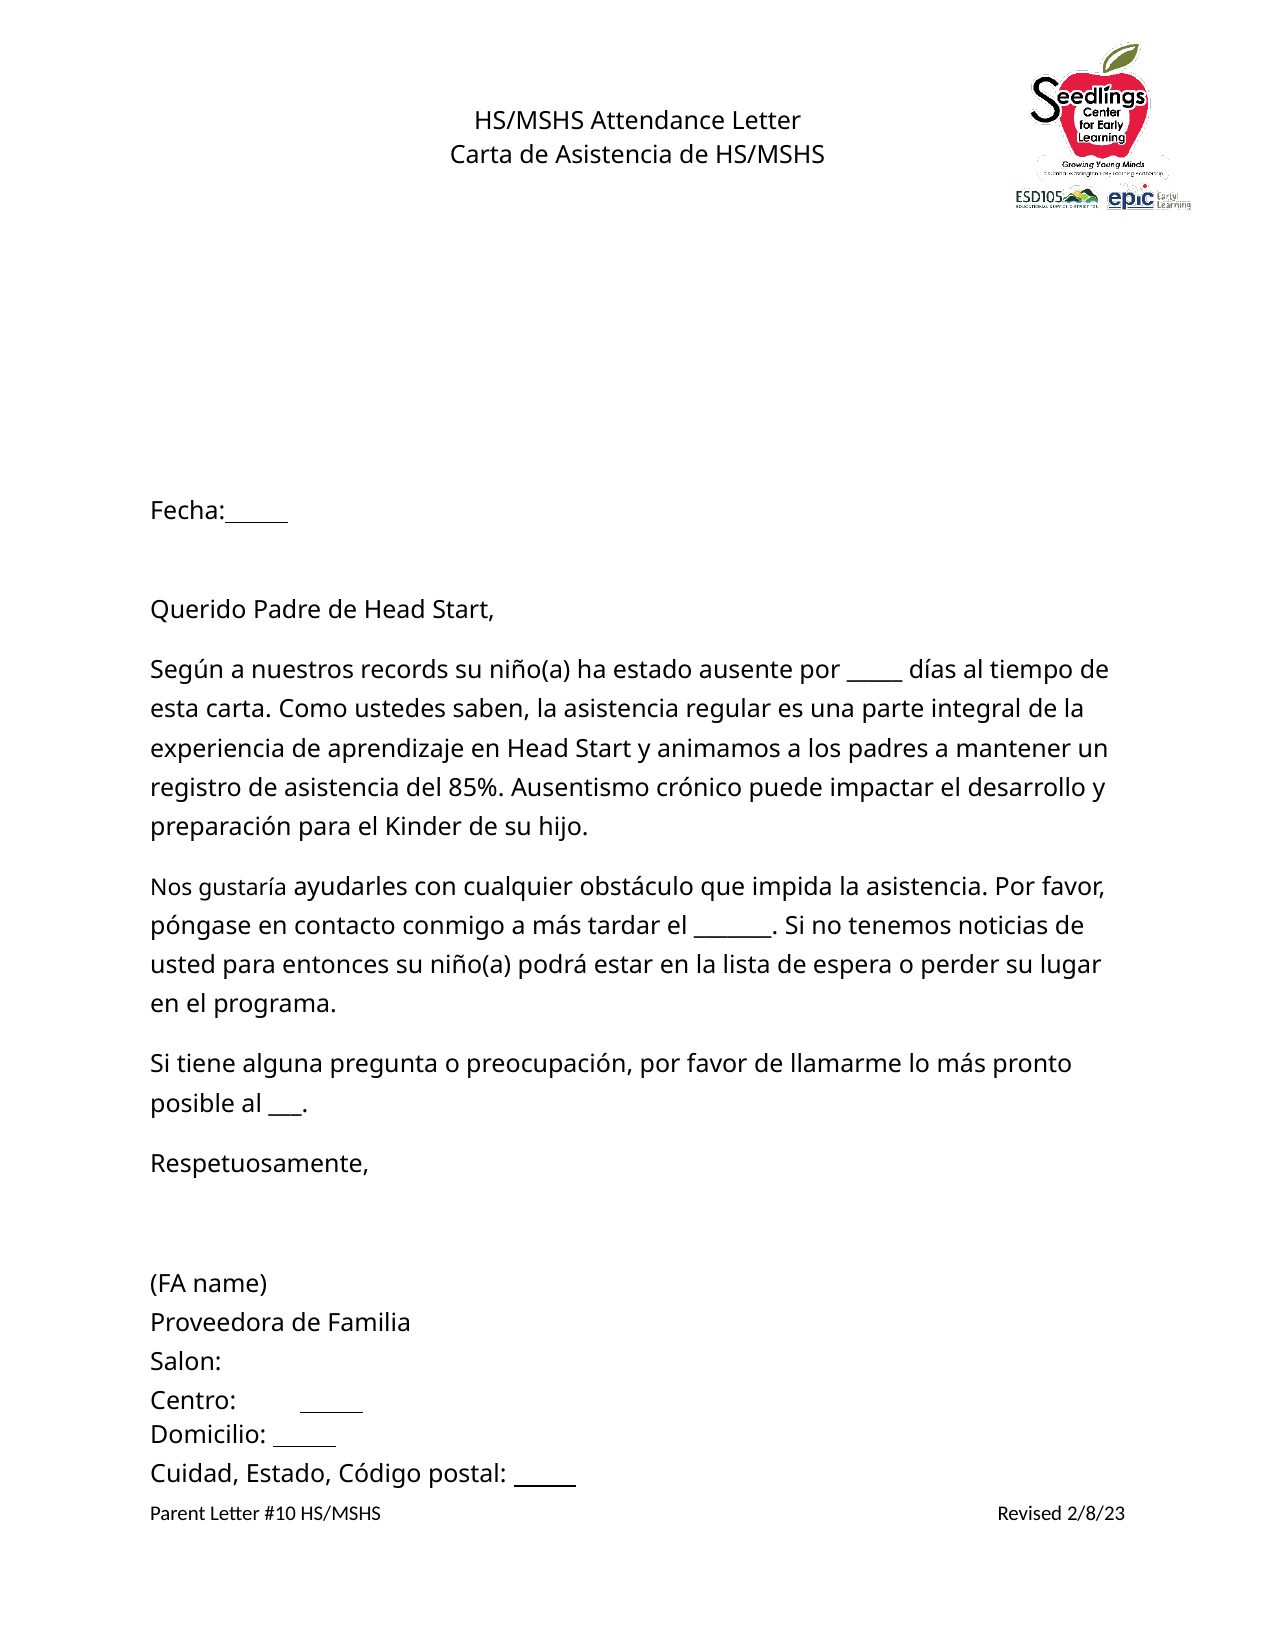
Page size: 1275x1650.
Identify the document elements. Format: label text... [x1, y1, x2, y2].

text Proveedora de Familia [150, 1304, 1125, 1338]
text Nos gustaría ayudarles con cualquier obstáculo que impida la asistencia. Por favor, póngase en contacto conmigo a más tardar el _______. Si no tenemos noticias de usted para entonces su niño(a) podrá estar en la lista de espera o perder su lugar en el programa. [150, 868, 1125, 1020]
text Centro: [150, 1383, 1125, 1417]
text Si tiene alguna pregunta o preocupación, por favor de llamarme lo más pronto posible al ___. [150, 1046, 1125, 1119]
text Querido Padre de Head Start, [150, 592, 1125, 626]
text Respetuosamente, [150, 1145, 1125, 1179]
text (FA name) [150, 1265, 1125, 1299]
text Cuidad, Estado, Código postal: [150, 1456, 1125, 1490]
text Según a nuestros records su niño(a) ha estado ausente por _____ días al tiempo de esta carta. Como ustedes saben, la asistencia regular es una parte integral de la experiencia de aprendizaje en Head Start y animamos a los padres a mantener un registro de asistencia del 85%. Ausentismo crónico puede impactar el desarrollo y preparación para el Kinder de su hijo. [150, 652, 1125, 843]
text Fecha: [150, 493, 1125, 527]
text Salon: [150, 1343, 1125, 1378]
text Domicilio: [150, 1417, 1125, 1451]
